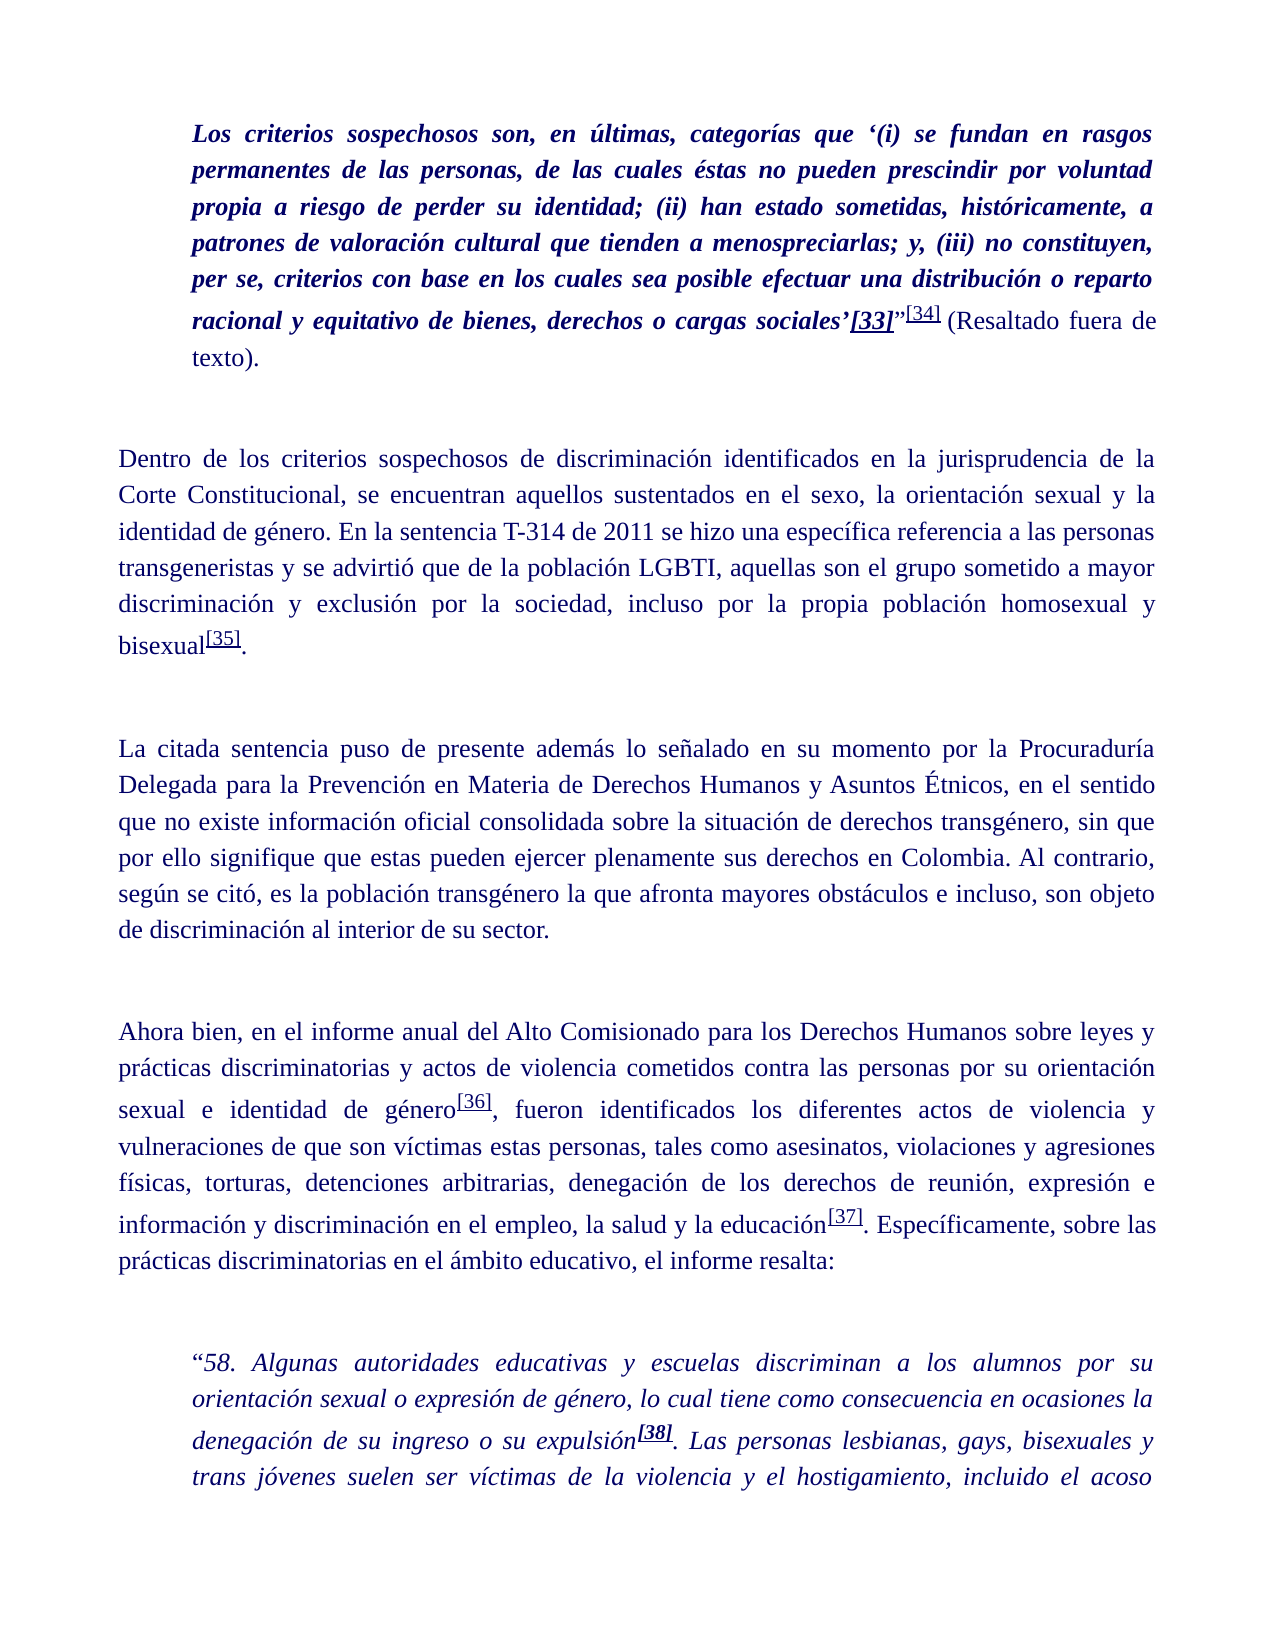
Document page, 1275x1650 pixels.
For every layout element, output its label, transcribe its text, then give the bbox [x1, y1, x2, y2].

text La citada sentencia puso de presente además lo señalado en su momento por la Procuraduría Delegada para la Prevención en Materia de Derechos Humanos y Asuntos Étnicos, en el sentido que no existe información oficial consolidada sobre la situación de derechos transgénero, sin que por ello signifique que estas pueden ejercer plenamente sus derechos en Colombia. Al contrario, según se citó, es la población transgénero la que afronta mayores obstáculos e incluso, son objeto de discriminación al interior de su sector. [118, 733, 1157, 944]
text “58. Algunas autoridades educativas y escuelas discriminan a los alumnos por su orientación sexual o expresión de género, lo cual tiene como consecuencia en ocasiones la denegación de su ingreso o su expulsión[38]. Las personas lesbianas, gays, bisexuales y trans jóvenes suelen ser víctimas de la violencia y el hostigamiento, incluido el acoso [192, 1347, 1157, 1491]
text Ahora bien, en el informe anual del Alto Comisionado para los Derechos Humanos sobre leyes y prácticas discriminatorias y actos de violencia cometidos contra las personas por su orientación sexual e identidad de género[36], fueron identificados los diferentes actos de violencia y vulneraciones de que son víctimas estas personas, tales como asesinatos, violaciones y agresiones físicas, torturas, detenciones arbitrarias, denegación de los derechos de reunión, expresión e información y discriminación en el empleo, la salud y la educación[37]. Específicamente, sobre las prácticas discriminatorias en el ámbito educativo, el informe resalta: [118, 1016, 1157, 1275]
text Dentro de los criterios sospechosos de discriminación identificados en la jurisprudencia de la Corte Constitucional, se encuentran aquellos sustentados en el sexo, la orientación sexual y la identidad de género. En la sentencia T-314 de 2011 se hizo una específica referencia a las personas transgeneristas y se advirtió que de la población LGBTI, aquellas son el grupo sometido a mayor discriminación y exclusión por la sociedad, incluso por la propia población homosexual y bisexual[35]. [118, 443, 1157, 660]
text Los criterios sospechosos son, en últimas, categorías que ‘(i) se fundan en rasgos permanentes de las personas, de las cuales éstas no pueden prescindir por voluntad propia a riesgo de perder su identidad; (ii) han estado sometidas, históricamente, a patrones de valoración cultural que tienden a menospreciarlas; y, (iii) no constituyen, per se, criterios con base en los cuales sea posible efectuar una distribución o reparto racional y equitativo de bienes, derechos o cargas sociales’[33]”[34] (Resaltado fuera de texto). [192, 118, 1157, 372]
